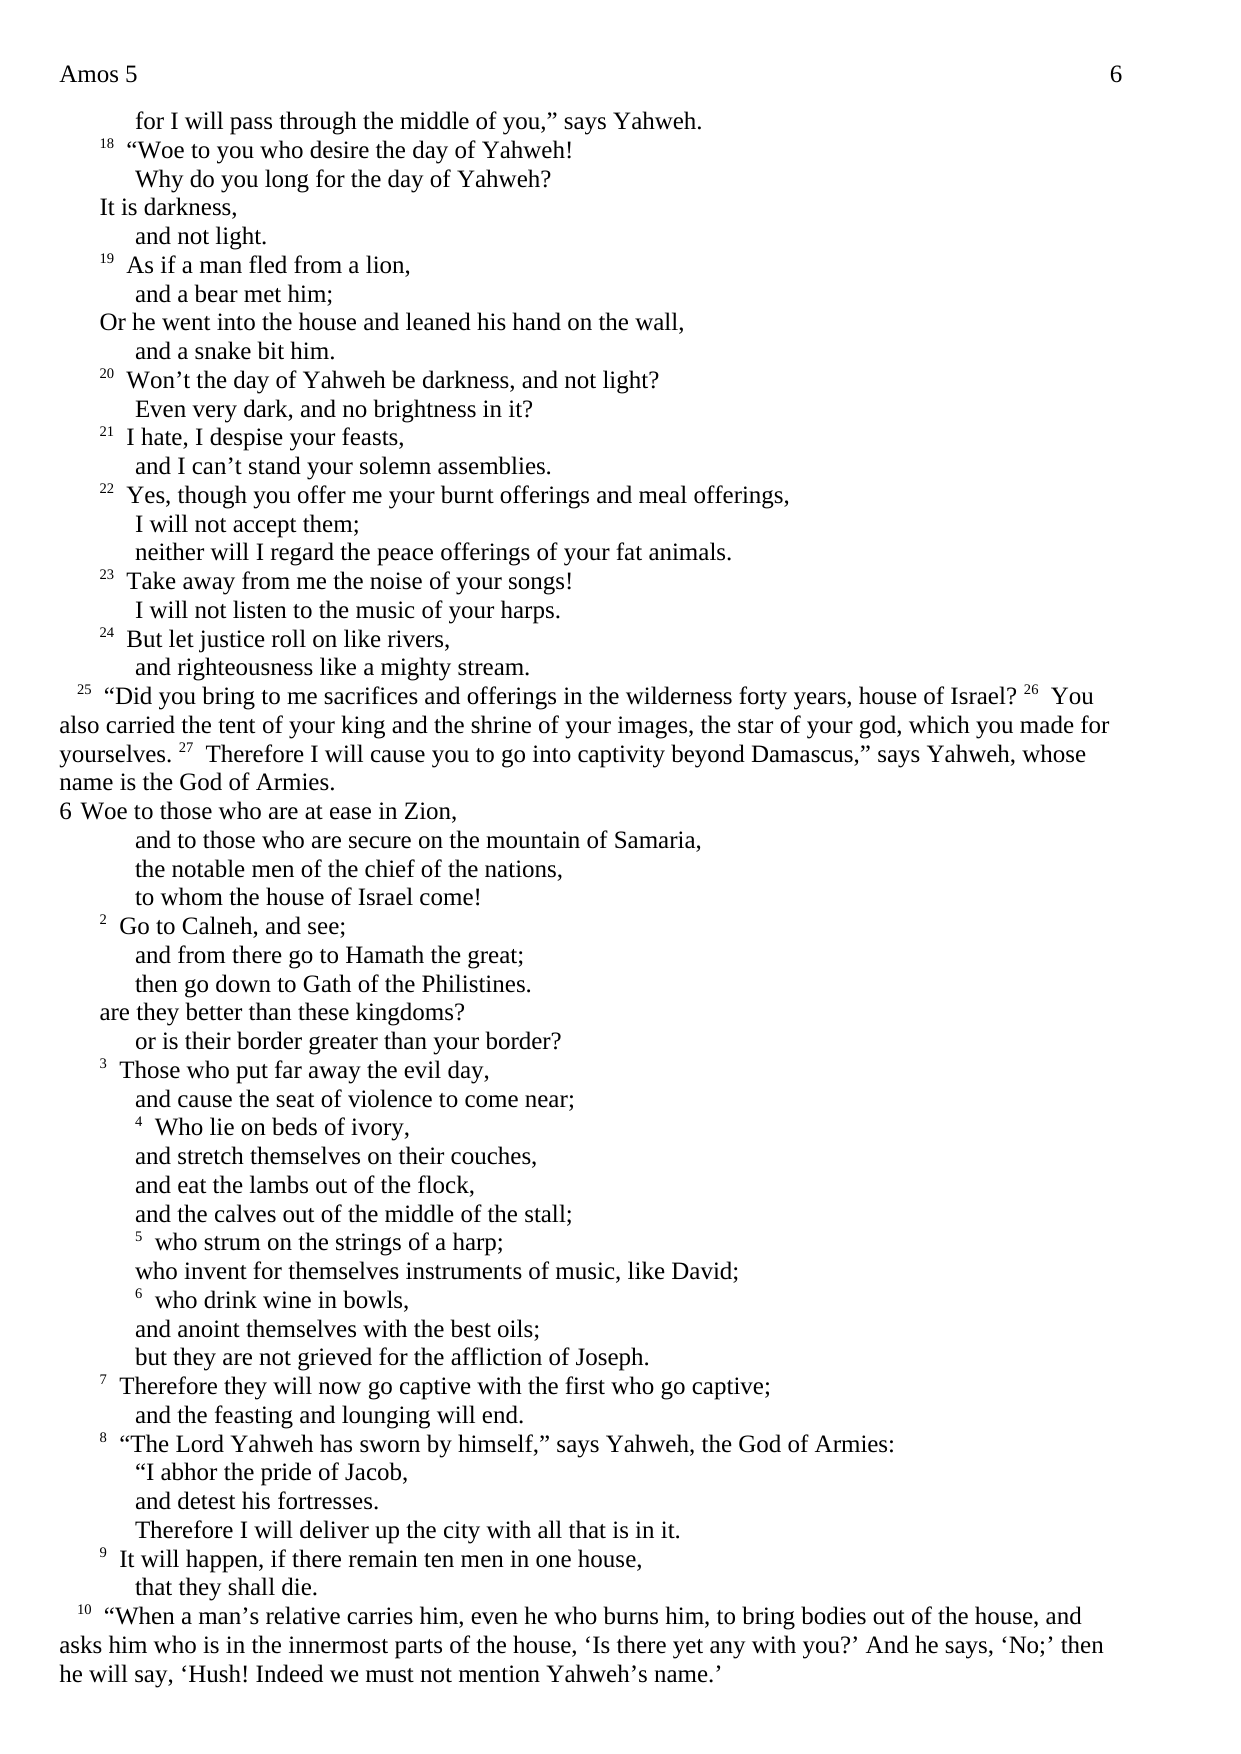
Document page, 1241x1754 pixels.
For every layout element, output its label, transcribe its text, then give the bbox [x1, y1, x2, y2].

text that they shall die. [135, 1572, 1122, 1601]
text for I will pass through the middle of you,” says Yahweh. [135, 106, 1122, 135]
text 9 It will happen, if there remain ten men in one house, [99, 1544, 1122, 1572]
text 6 who drink wine in bowls, [135, 1285, 1122, 1314]
text 23 Take away from me the noise of your songs! [99, 566, 1122, 595]
text but they are not grieved for the affliction of Joseph. [135, 1342, 1122, 1371]
text and the calves out of the middle of the stall; [135, 1199, 1122, 1227]
text then go down to Gath of the Philistines. [135, 969, 1122, 997]
text 10 “When a man’s relative carries him, even he who burns him, to bring bodies out of the house, and asks him who is in the innermost parts of the house, ‘Is there yet any with you?’ And he says, ‘No;’ then he will say, ‘Hush! Indeed we must not mention Yahweh’s name.’ [59, 1601, 1122, 1687]
text 6Woe to those who are at ease in Zion, [59, 796, 1122, 825]
text “I abhor the pride of Jacob, [135, 1457, 1122, 1486]
text and eat the lambs out of the flock, [135, 1170, 1122, 1199]
text or is their border greater than your border? [135, 1026, 1122, 1055]
text 4 Who lie on beds of ivory, [135, 1112, 1122, 1141]
text I will not accept them; [135, 509, 1122, 537]
text 2 Go to Calneh, and see; [99, 911, 1122, 940]
text 5 who strum on the strings of a harp; [135, 1227, 1122, 1256]
text and anoint themselves with the best oils; [135, 1314, 1122, 1342]
text and to those who are secure on the mountain of Samaria, [135, 825, 1122, 854]
text to whom the house of Israel come! [135, 882, 1122, 911]
text and the feasting and lounging will end. [135, 1400, 1122, 1429]
text 3 Those who put far away the evil day, [99, 1055, 1122, 1084]
text It is darkness, [99, 192, 1122, 221]
text and cause the seat of violence to come near; [135, 1084, 1122, 1112]
text and righteousness like a mighty stream. [135, 652, 1122, 681]
text Even very dark, and no brightness in it? [135, 394, 1122, 422]
text Therefore I will deliver up the city with all that is in it. [135, 1515, 1122, 1544]
text 22 Yes, though you offer me your burnt offerings and meal offerings, [99, 480, 1122, 509]
text 25 “Did you bring to me sacrifices and offerings in the wilderness forty years, house of Israel? 26 You also carried the tent of your king and the shrine of your images, the star of your god, which you made for yourselves. 27 Therefore I will cause you to go into captivity beyond Damascus,” says Yahweh, whose name is the God of Armies. [59, 681, 1122, 796]
text 21 I hate, I despise your feasts, [99, 422, 1122, 451]
text 18 “Woe to you who desire the day of Yahweh! [99, 135, 1122, 164]
text and a snake bit him. [135, 336, 1122, 365]
text the notable men of the chief of the nations, [135, 854, 1122, 882]
text who invent for themselves instruments of music, like David; [135, 1256, 1122, 1285]
text 7 Therefore they will now go captive with the first who go captive; [99, 1371, 1122, 1400]
text and a bear met him; [135, 279, 1122, 307]
text 19 As if a man fled from a lion, [99, 250, 1122, 279]
text and stretch themselves on their couches, [135, 1141, 1122, 1170]
text Or he went into the house and leaned his hand on the wall, [99, 307, 1122, 336]
text neither will I regard the peace offerings of your fat animals. [135, 537, 1122, 566]
text I will not listen to the music of your harps. [135, 595, 1122, 624]
text are they better than these kingdoms? [99, 997, 1122, 1026]
text Why do you long for the day of Yahweh? [135, 164, 1122, 192]
text and detest his fortresses. [135, 1486, 1122, 1515]
text 8 “The Lord Yahweh has sworn by himself,” says Yahweh, the God of Armies: [99, 1429, 1122, 1457]
text 20 Won’t the day of Yahweh be darkness, and not light? [99, 365, 1122, 394]
text 24 But let justice roll on like rivers, [99, 624, 1122, 652]
text and from there go to Hamath the great; [135, 940, 1122, 969]
text and not light. [135, 221, 1122, 250]
text and I can’t stand your solemn assemblies. [135, 451, 1122, 480]
